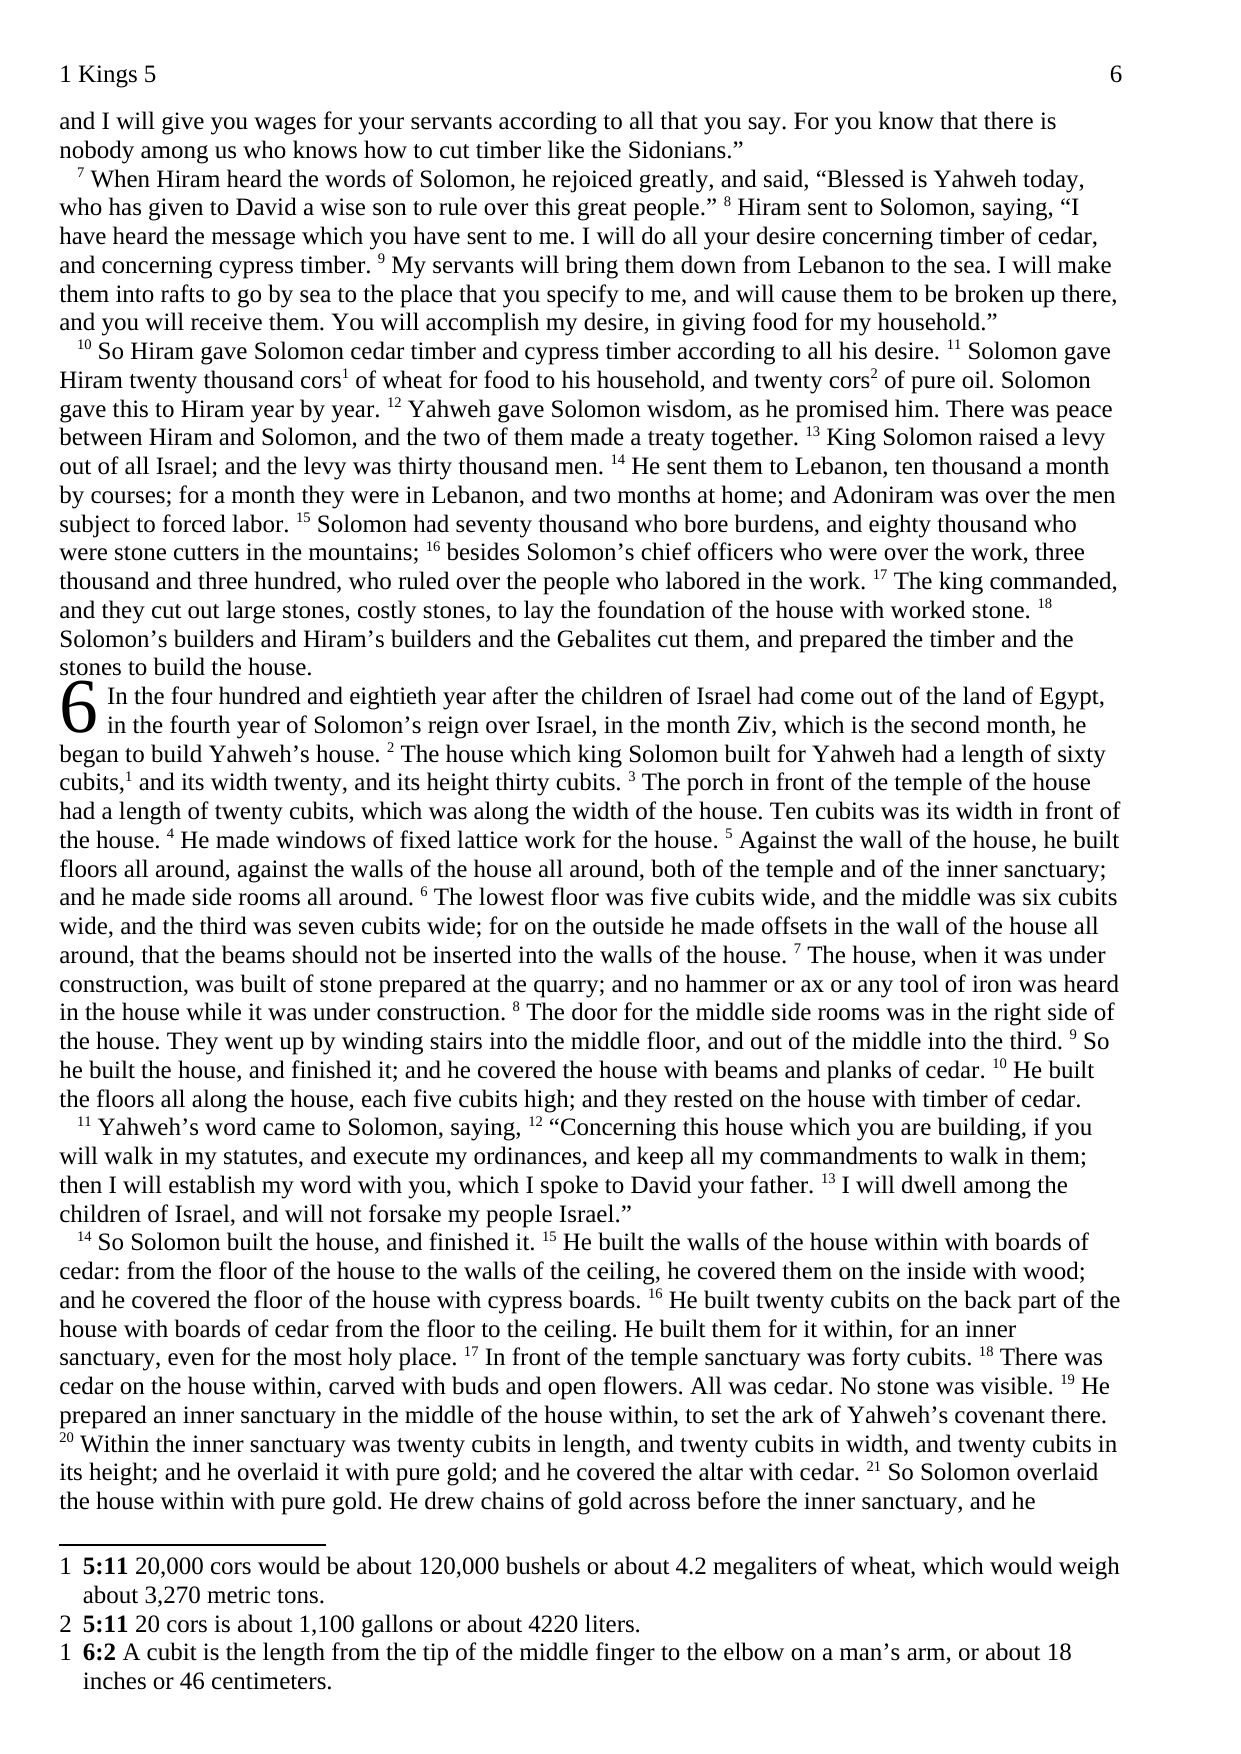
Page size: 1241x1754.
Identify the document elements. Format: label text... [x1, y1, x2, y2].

text 14 So Solomon built the house, and finished it. 15 He built the walls of the house within with boards of cedar: from the floor of the house to the walls of the ceiling, he covered them on the inside with wood; and he covered the floor of the house with cypress boards. 16 He built twenty cubits on the back part of the house with boards of cedar from the floor to the ceiling. He built them for it within, for an inner sanctuary, even for the most holy place. 17 In front of the temple sanctuary was forty cubits. 18 There was cedar on the house within, carved with buds and open flowers. All was cedar. No stone was visible. 19 He prepared an inner sanctuary in the middle of the house within, to set the ark of Yahweh’s covenant there. 20 Within the inner sanctuary was twenty cubits in length, and twenty cubits in width, and twenty cubits in its height; and he overlaid it with pure gold; and he covered the altar with cedar. 21 So Solomon overlaid the house within with pure gold. He drew chains of gold across before the inner sanctuary, and he [59, 1227, 1122, 1515]
text 10 So Hiram gave Solomon cedar timber and cypress timber according to all his desire. 11 Solomon gave Hiram twenty thousand cors of wheat for food to his household, and twenty cors of pure oil. Solomon gave this to Hiram year by year. 12 Yahweh gave Solomon wisdom, as he promised him. There was peace between Hiram and Solomon, and the two of them made a treaty together. 13 King Solomon raised a levy out of all Israel; and the levy was thirty thousand men. 14 He sent them to Lebanon, ten thousand a month by courses; for a month they were in Lebanon, and two months at home; and Adoniram was over the men subject to forced labor. 15 Solomon had seventy thousand who bore burdens, and eighty thousand who were stone cutters in the mountains; 16 besides Solomon’s chief officers who were over the work, three thousand and three hundred, who ruled over the people who labored in the work. 17 The king commanded, and they cut out large stones, costly stones, to lay the foundation of the house with worked stone. 18 Solomon’s builders and Hiram’s builders and the Gebalites cut them, and prepared the timber and the stones to build the house. [59, 336, 1122, 681]
text 6In the four hundred and eightieth year after the children of Israel had come out of the land of Egypt, in the fourth year of Solomon’s reign over Israel, in the month Ziv, which is the second month, he began to build Yahweh’s house. 2 The house which king Solomon built for Yahweh had a length of sixty cubits, and its width twenty, and its height thirty cubits. 3 The porch in front of the temple of the house had a length of twenty cubits, which was along the width of the house. Ten cubits was its width in front of the house. 4 He made windows of fixed lattice work for the house. 5 Against the wall of the house, he built floors all around, against the walls of the house all around, both of the temple and of the inner sanctuary; and he made side rooms all around. 6 The lowest floor was five cubits wide, and the middle was six cubits wide, and the third was seven cubits wide; for on the outside he made offsets in the wall of the house all around, that the beams should not be inserted into the walls of the house. 7 The house, when it was under construction, was built of stone prepared at the quarry; and no hammer or ax or any tool of iron was heard in the house while it was under construction. 8 The door for the middle side rooms was in the right side of the house. They went up by winding stairs into the middle floor, and out of the middle into the third. 9 So he built the house, and finished it; and he covered the house with beams and planks of cedar. 10 He built the floors all along the house, each five cubits high; and they rested on the house with timber of cedar. [59, 681, 1122, 1112]
text 5:11 20,000 cors would be about 120,000 bushels or about 4.2 megaliters of wheat, which would weigh about 3,270 metric tons. [59, 1551, 1122, 1609]
text 5Hiram king of Tyre sent his servants to Solomon; for he had heard that they had anointed him king in the place of his father, and Hiram had always loved David. 2 Solomon sent to Hiram, saying, 3 “You know that David my father could not build a house for the name of Yahweh his God because of the wars which were around him on every side, until Yahweh put his enemies under the soles of his feet. 4 But now Yahweh my God has given me rest on every side. There is no enemy and no evil occurrence. 5 Behold, I intend to build a house for the name of Yahweh my God, as Yahweh spoke to David my father, saying, ‘Your son, whom I will set on your throne in your place shall build the house for my name.’ 6 Now therefore command that cedar trees be cut for me out of Lebanon. My servants will be with your servants; and I will give you wages for your servants according to all that you say. For you know that there is nobody among us who knows how to cut timber like the Sidonians.” [59, 106, 1122, 164]
text 11 Yahweh’s word came to Solomon, saying, 12 “Concerning this house which you are building, if you will walk in my statutes, and execute my ordinances, and keep all my commandments to walk in them; then I will establish my word with you, which I spoke to David your father. 13 I will dwell among the children of Israel, and will not forsake my people Israel.” [59, 1112, 1122, 1227]
text 6:2 A cubit is the length from the tip of the middle finger to the elbow on a man’s arm, or about 18 inches or 46 centimeters. [59, 1637, 1122, 1695]
text 5:11 20 cors is about 1,100 gallons or about 4220 liters. [59, 1609, 1122, 1637]
text 7 When Hiram heard the words of Solomon, he rejoiced greatly, and said, “Blessed is Yahweh today, who has given to David a wise son to rule over this great people.” 8 Hiram sent to Solomon, saying, “I have heard the message which you have sent to me. I will do all your desire concerning timber of cedar, and concerning cypress timber. 9 My servants will bring them down from Lebanon to the sea. I will make them into rafts to go by sea to the place that you specify to me, and will cause them to be broken up there, and you will receive them. You will accomplish my desire, in giving food for my household.” [59, 164, 1122, 336]
